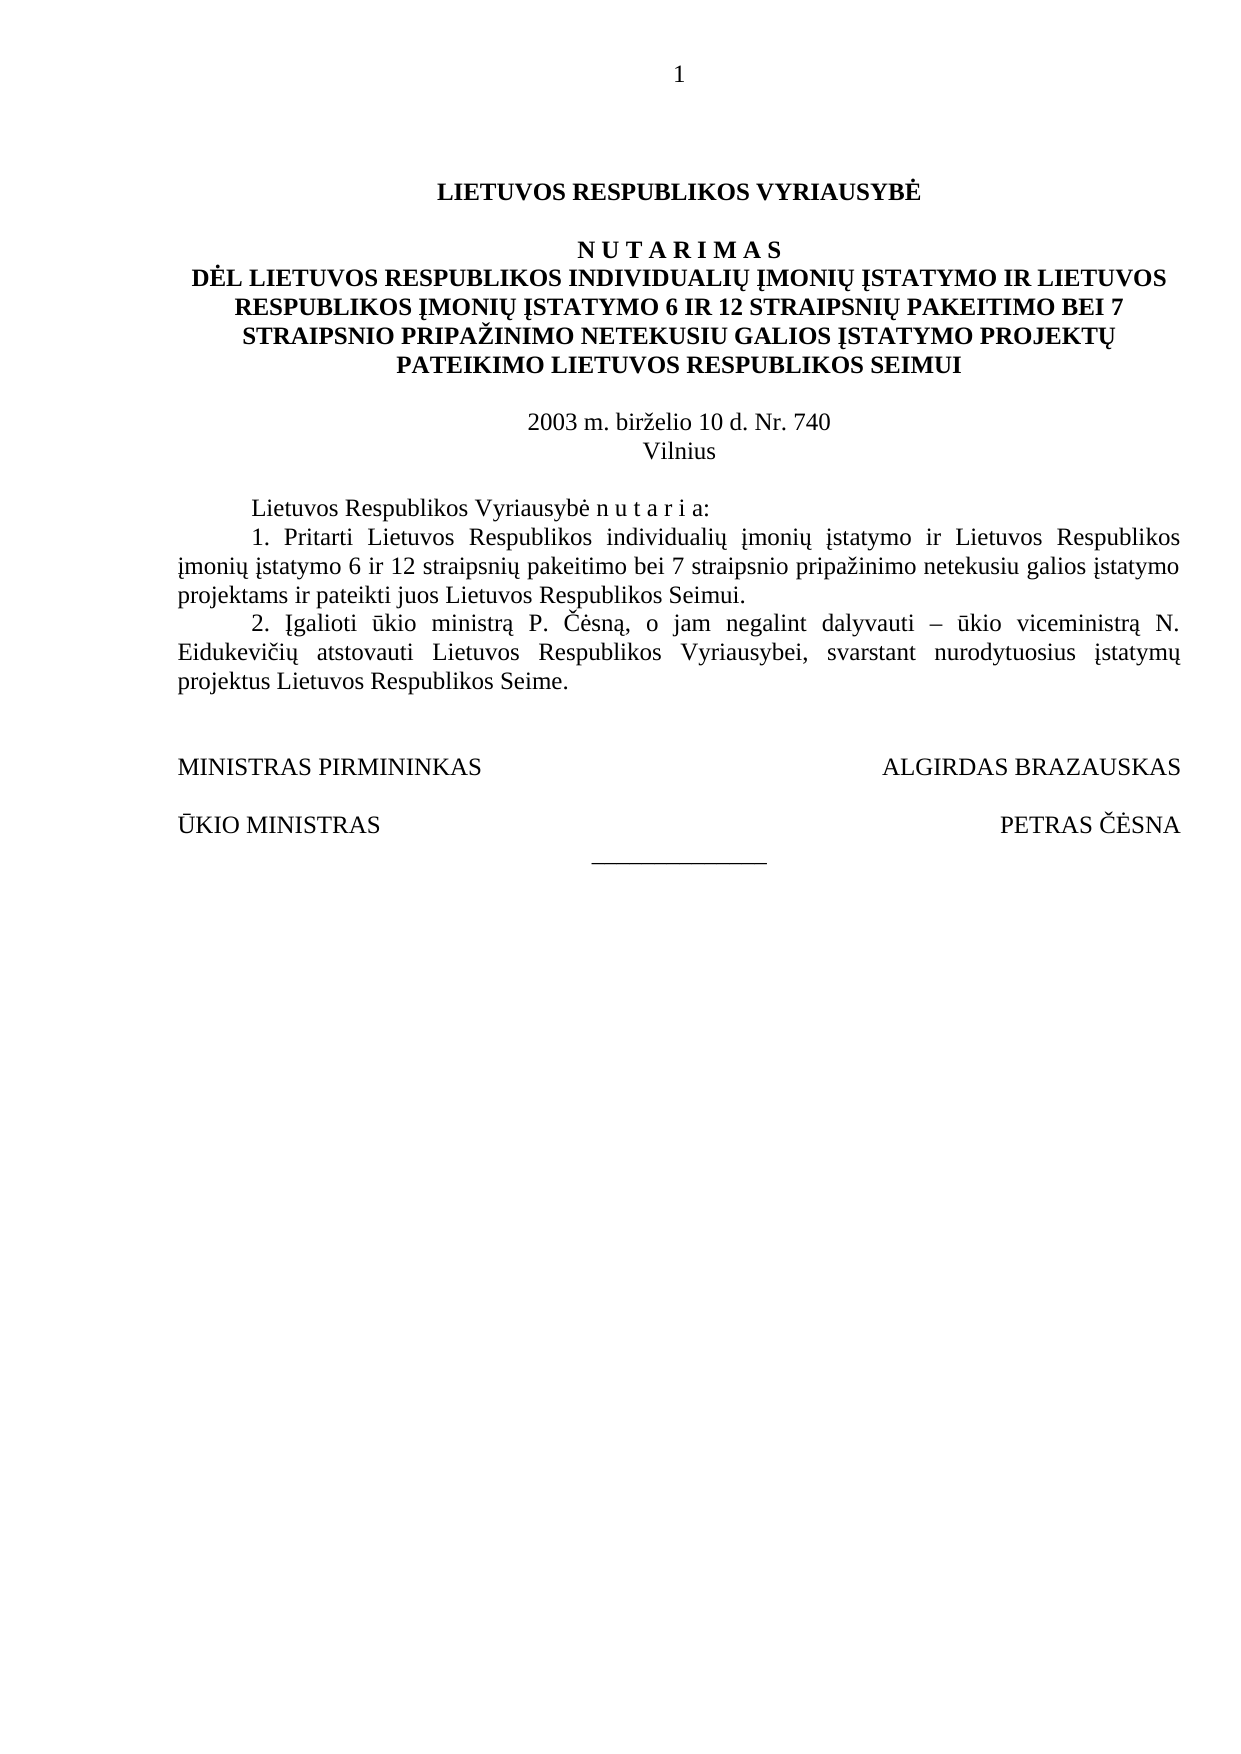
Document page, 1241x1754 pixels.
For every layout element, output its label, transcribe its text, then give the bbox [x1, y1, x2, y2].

text ŪKIO MINISTRAS PETRAS ČĖSNA [177, 810, 1181, 838]
text DĖL LIETUVOS RESPUBLIKOS INDIVIDUALIŲ ĮMONIŲ ĮSTATYMO IR LIETUVOS RESPUBLIKOS ĮMONIŲ ĮSTATYMO 6 IR 12 STRAIPSNIŲ PAKEITIMO BEI 7 STRAIPSNIO PRIPAŽINIMO NETEKUSIU GALIOS ĮSTATYMO PROJEKTŲ PATEIKIMO LIETUVOS RESPUBLIKOS SEIMUI [177, 263, 1181, 378]
text MINISTRAS PIRMININKAS ALGIRDAS BRAZAUSKAS [177, 752, 1181, 781]
text N U T A R I M A S [177, 235, 1181, 263]
text LIETUVOS RESPUBLIKOS VYRIAUSYBĖ [177, 177, 1181, 206]
text Vilnius [177, 436, 1181, 465]
text 2. Įgalioti ūkio ministrą P. Čėsną, o jam negalint dalyvauti – ūkio viceministrą N. Eidukevičių atstovauti Lietuvos Respublikos Vyriausybei, svarstant nurodytuosius įstatymų projektus Lietuvos Respublikos Seime. [177, 608, 1181, 695]
text ______________ [177, 838, 1181, 867]
text Lietuvos Respublikos Vyriausybė nutaria: [177, 493, 1181, 522]
text 1. Pritarti Lietuvos Respublikos individualių įmonių įstatymo ir Lietuvos Respublikos įmonių įstatymo 6 ir 12 straipsnių pakeitimo bei 7 straipsnio pripažinimo netekusiu galios įstatymo projektams ir pateikti juos Lietuvos Respublikos Seimui. [177, 522, 1181, 608]
text 2003 m. birželio 10 d. Nr. 740 [177, 407, 1181, 436]
